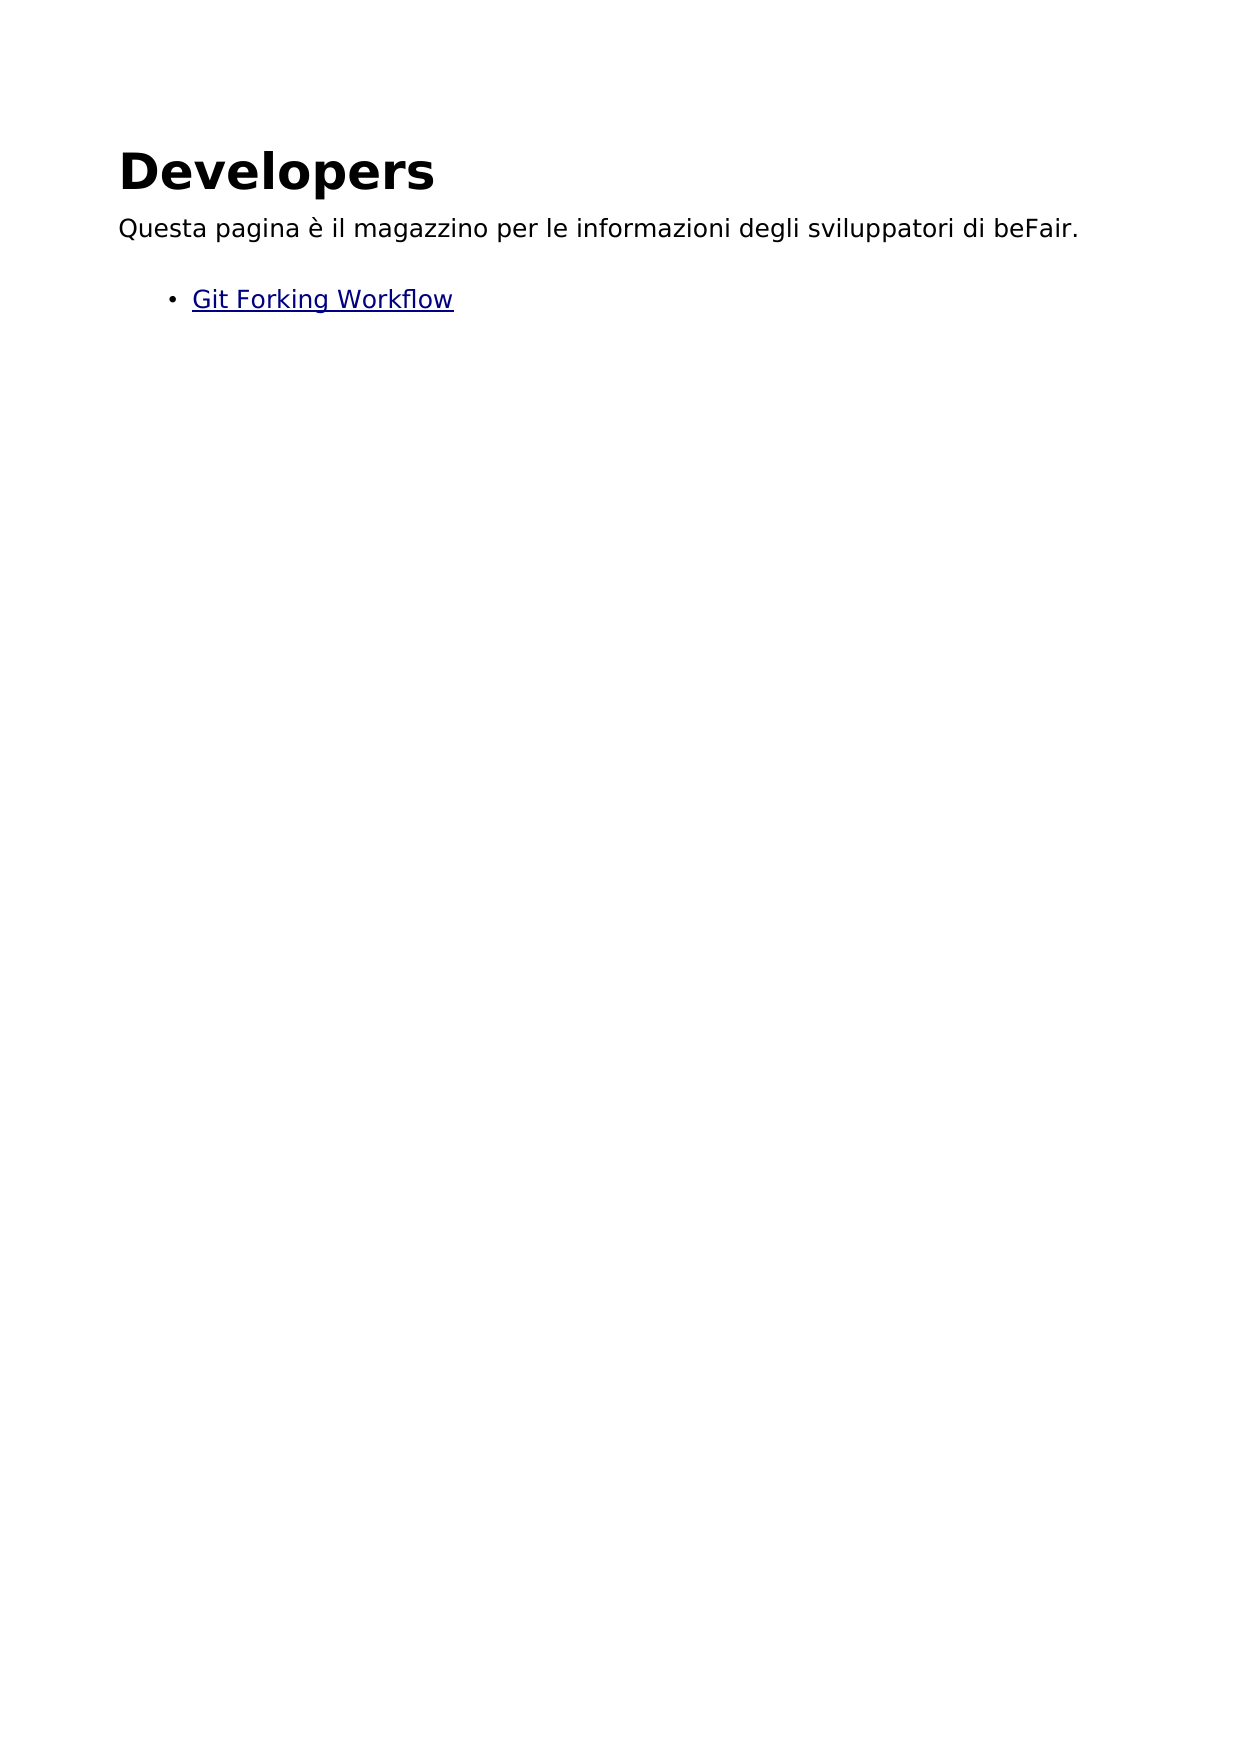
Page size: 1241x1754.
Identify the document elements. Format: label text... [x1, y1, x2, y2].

text Questa pagina è il magazzino per le informazioni degli sviluppatori di beFair. [118, 214, 1122, 243]
list Git Forking Workflow [177, 285, 1122, 314]
subtitle Developers [118, 143, 1122, 201]
